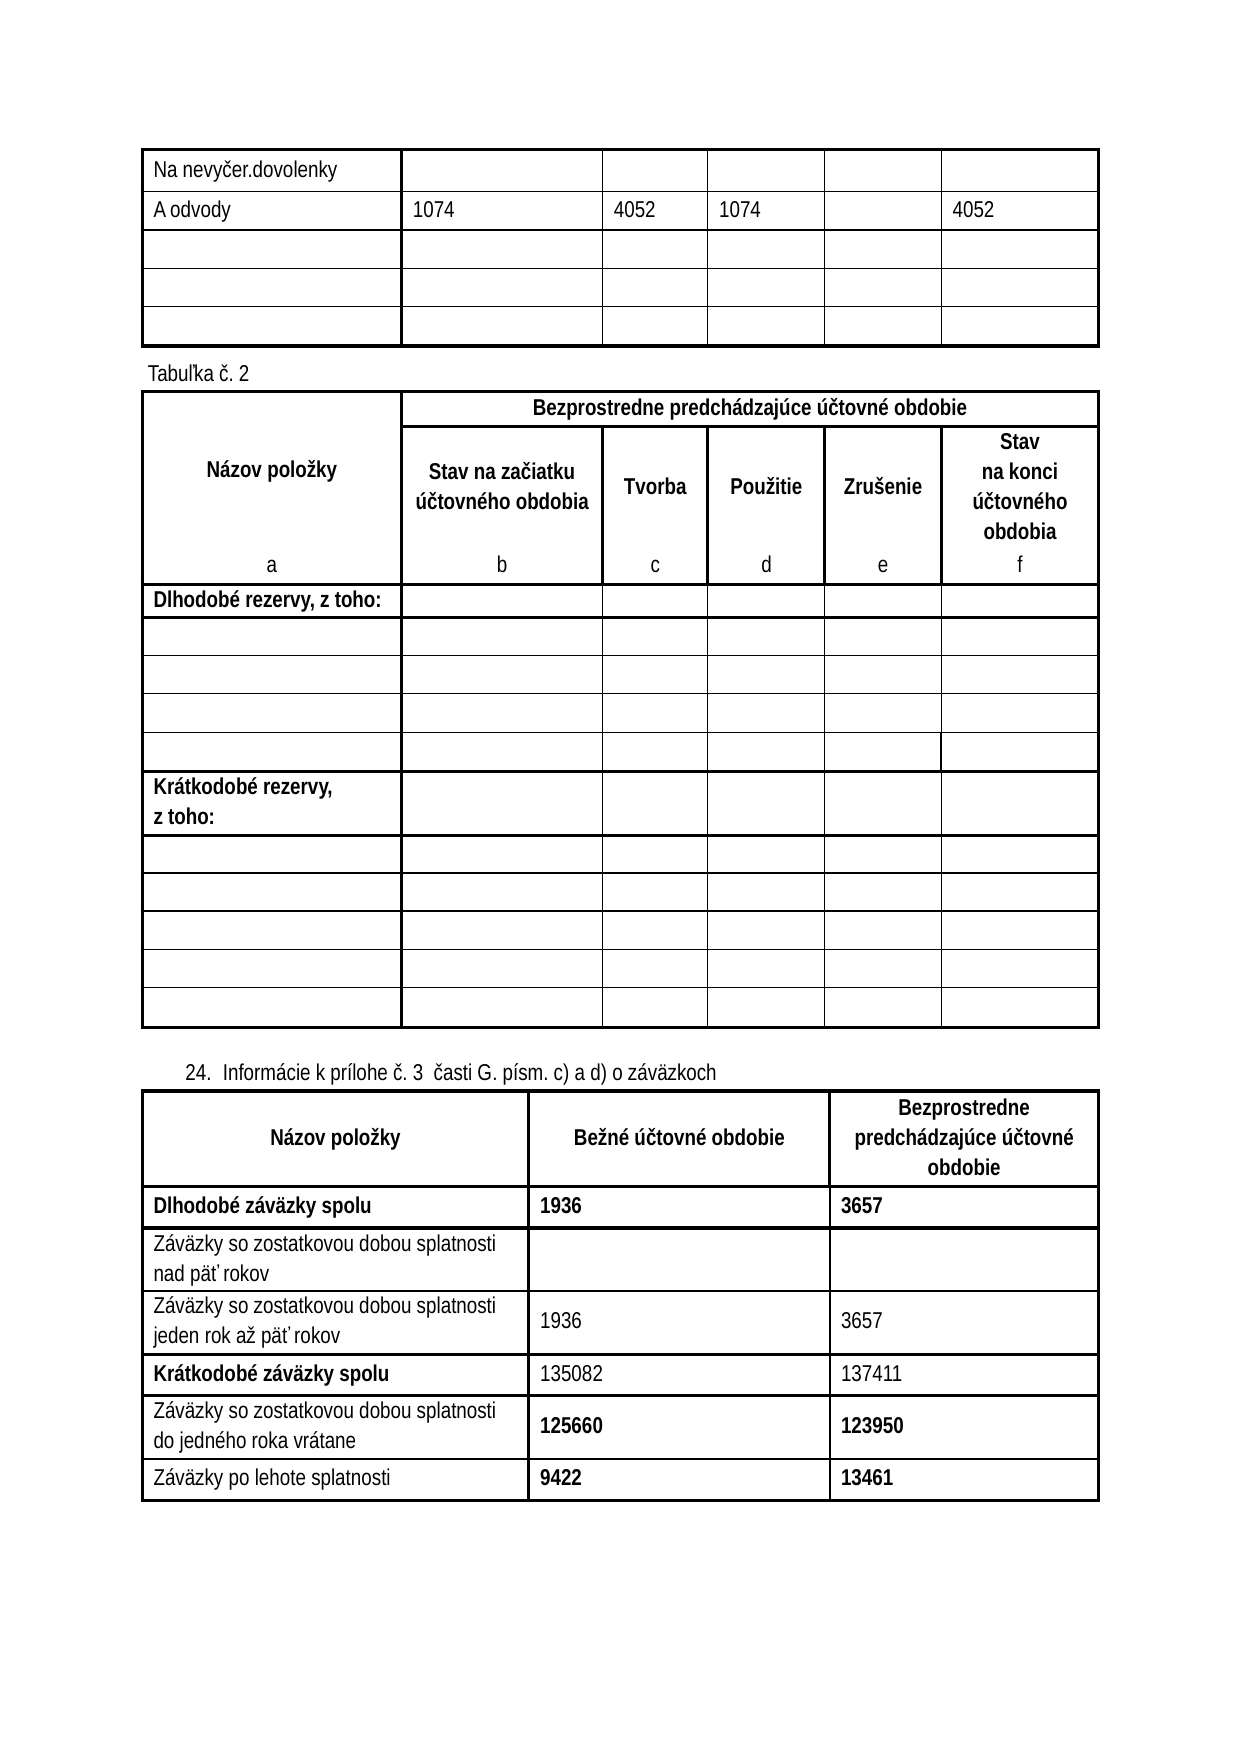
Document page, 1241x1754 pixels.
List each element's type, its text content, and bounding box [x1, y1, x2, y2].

table_cell [708, 151, 824, 191]
table_cell Dlhodobé rezervy, z toho: [144, 586, 400, 616]
table_cell Stav na začiatku účtovného obdobia [403, 428, 601, 548]
table_cell [825, 231, 941, 267]
table_cell [603, 773, 707, 833]
table_cell [942, 773, 1097, 833]
table_cell [403, 619, 602, 655]
table_cell [825, 950, 941, 987]
table_cell [825, 837, 941, 872]
table_cell [144, 988, 400, 1026]
table_cell [144, 269, 400, 306]
table_cell [942, 694, 1097, 732]
table_cell b [403, 549, 601, 583]
table_cell [144, 950, 400, 987]
table_cell [825, 619, 941, 655]
table_cell [403, 656, 602, 693]
list Informácie k prílohe č. 3 časti G. písm. c) a d) o záväzkoch [185, 1059, 1093, 1085]
table_cell [403, 950, 602, 987]
table_cell [825, 912, 941, 949]
table_cell [708, 307, 824, 344]
table_cell [144, 837, 400, 872]
table_cell 9422 [530, 1460, 829, 1499]
table_cell [708, 269, 824, 306]
table_cell [708, 619, 824, 655]
table_cell [825, 733, 940, 770]
table_cell [403, 733, 602, 770]
table_cell [603, 231, 707, 267]
table_cell Stav na konci účtovného obdobia [943, 428, 1097, 548]
table_cell [831, 1230, 1097, 1290]
table_cell Tvorba [604, 428, 706, 548]
table_cell [942, 307, 1097, 344]
table_cell [403, 269, 602, 306]
table_cell [942, 733, 1097, 770]
table_header Bežné účtovné obdobie [530, 1093, 828, 1185]
table_cell 125660 [530, 1397, 829, 1457]
table_cell 1074 [403, 192, 602, 229]
table_cell [708, 988, 824, 1026]
table_cell f [943, 549, 1097, 583]
table_cell [825, 307, 941, 344]
table_cell d [709, 549, 823, 583]
table_cell 1074 [708, 192, 824, 229]
table_cell 4052 [603, 192, 707, 229]
table_cell A odvody [144, 192, 400, 229]
table_cell [144, 656, 400, 693]
table_cell Dlhodobé záväzky spolu [144, 1188, 527, 1226]
table_cell [144, 307, 400, 344]
table_cell [825, 656, 941, 693]
table_cell [603, 874, 707, 910]
table_header Bezprostredne predchádzajúce účtovné obdobie [831, 1093, 1097, 1185]
table_cell Krátkodobé rezervy, z toho: [144, 773, 400, 833]
table_cell [403, 151, 602, 191]
table_header Názov položky [144, 393, 400, 548]
table_cell [603, 733, 707, 770]
table_cell [942, 837, 1097, 872]
table_cell [144, 619, 400, 655]
table_cell [603, 656, 707, 693]
table_cell [603, 586, 707, 616]
table_cell e [826, 549, 940, 583]
table_cell [603, 269, 707, 306]
table_cell [942, 656, 1097, 693]
table_cell [708, 694, 824, 732]
table_cell [144, 912, 400, 949]
table_cell [603, 694, 707, 732]
table_cell [403, 837, 602, 872]
table_cell [603, 837, 707, 872]
table_header Bezprostredne predchádzajúce účtovné obdobie [403, 393, 1097, 424]
table_cell [403, 694, 602, 732]
table_cell [603, 912, 707, 949]
text Tabuľka č. 2 [148, 360, 1093, 386]
table_cell [708, 950, 824, 987]
table_cell 135082 [530, 1356, 829, 1394]
table_cell 1936 [530, 1188, 829, 1226]
table_cell c [604, 549, 706, 583]
table_cell [825, 874, 941, 910]
table_cell [942, 151, 1097, 191]
table_header Názov položky [144, 1093, 527, 1185]
table_cell Krátkodobé záväzky spolu [144, 1356, 527, 1394]
table_cell [825, 988, 941, 1026]
table_cell [942, 874, 1097, 910]
table_cell [942, 988, 1097, 1026]
table_cell [144, 231, 400, 267]
table_cell [403, 307, 602, 344]
table_cell [403, 874, 602, 910]
table_cell Použitie [709, 428, 823, 548]
table_cell 3657 [831, 1292, 1097, 1352]
table_cell [144, 694, 400, 732]
table_cell [825, 773, 941, 833]
table_cell 13461 [831, 1460, 1097, 1499]
table_cell [942, 586, 1097, 616]
table_cell [825, 151, 941, 191]
table_cell [603, 619, 707, 655]
table_cell [942, 231, 1097, 267]
table_cell Záväzky so zostatkovou dobou splatnosti do jedného roka vrátane [144, 1397, 527, 1457]
table_cell 137411 [831, 1356, 1097, 1394]
table_cell 3657 [831, 1188, 1097, 1226]
table_cell Záväzky so zostatkovou dobou splatnosti nad päť rokov [144, 1230, 527, 1290]
table_cell [708, 912, 824, 949]
table_cell [708, 773, 824, 833]
table_cell 1936 [530, 1292, 829, 1352]
table_cell [144, 874, 400, 910]
table_cell [403, 231, 602, 267]
table_cell [942, 619, 1097, 655]
table_cell [825, 586, 941, 616]
table_cell 4052 [942, 192, 1097, 229]
table_cell [942, 269, 1097, 306]
table_cell [403, 773, 602, 833]
table_cell [708, 656, 824, 693]
table_cell Na nevyčer.dovolenky [144, 151, 400, 191]
table_cell [708, 733, 824, 770]
table_cell Zrušenie [826, 428, 940, 548]
table_cell Záväzky so zostatkovou dobou splatnosti jeden rok až päť rokov [144, 1292, 527, 1352]
table_cell [603, 950, 707, 987]
table_cell [708, 231, 824, 267]
table_cell [403, 912, 602, 949]
table_cell 123950 [831, 1397, 1097, 1457]
table_cell Záväzky po lehote splatnosti [144, 1460, 527, 1499]
table_cell [603, 988, 707, 1026]
table_cell a [144, 549, 400, 583]
table_cell [403, 586, 602, 616]
table_cell [708, 586, 824, 616]
table_cell [942, 912, 1097, 949]
table_cell [708, 837, 824, 872]
table_cell [603, 307, 707, 344]
table_cell [144, 733, 400, 770]
table_cell [942, 950, 1097, 987]
table_cell [825, 694, 941, 732]
table_cell [530, 1230, 829, 1290]
table_cell [825, 192, 941, 229]
table_cell [708, 874, 824, 910]
table_cell [603, 151, 707, 191]
table_cell [825, 269, 941, 306]
table_cell [403, 988, 602, 1026]
